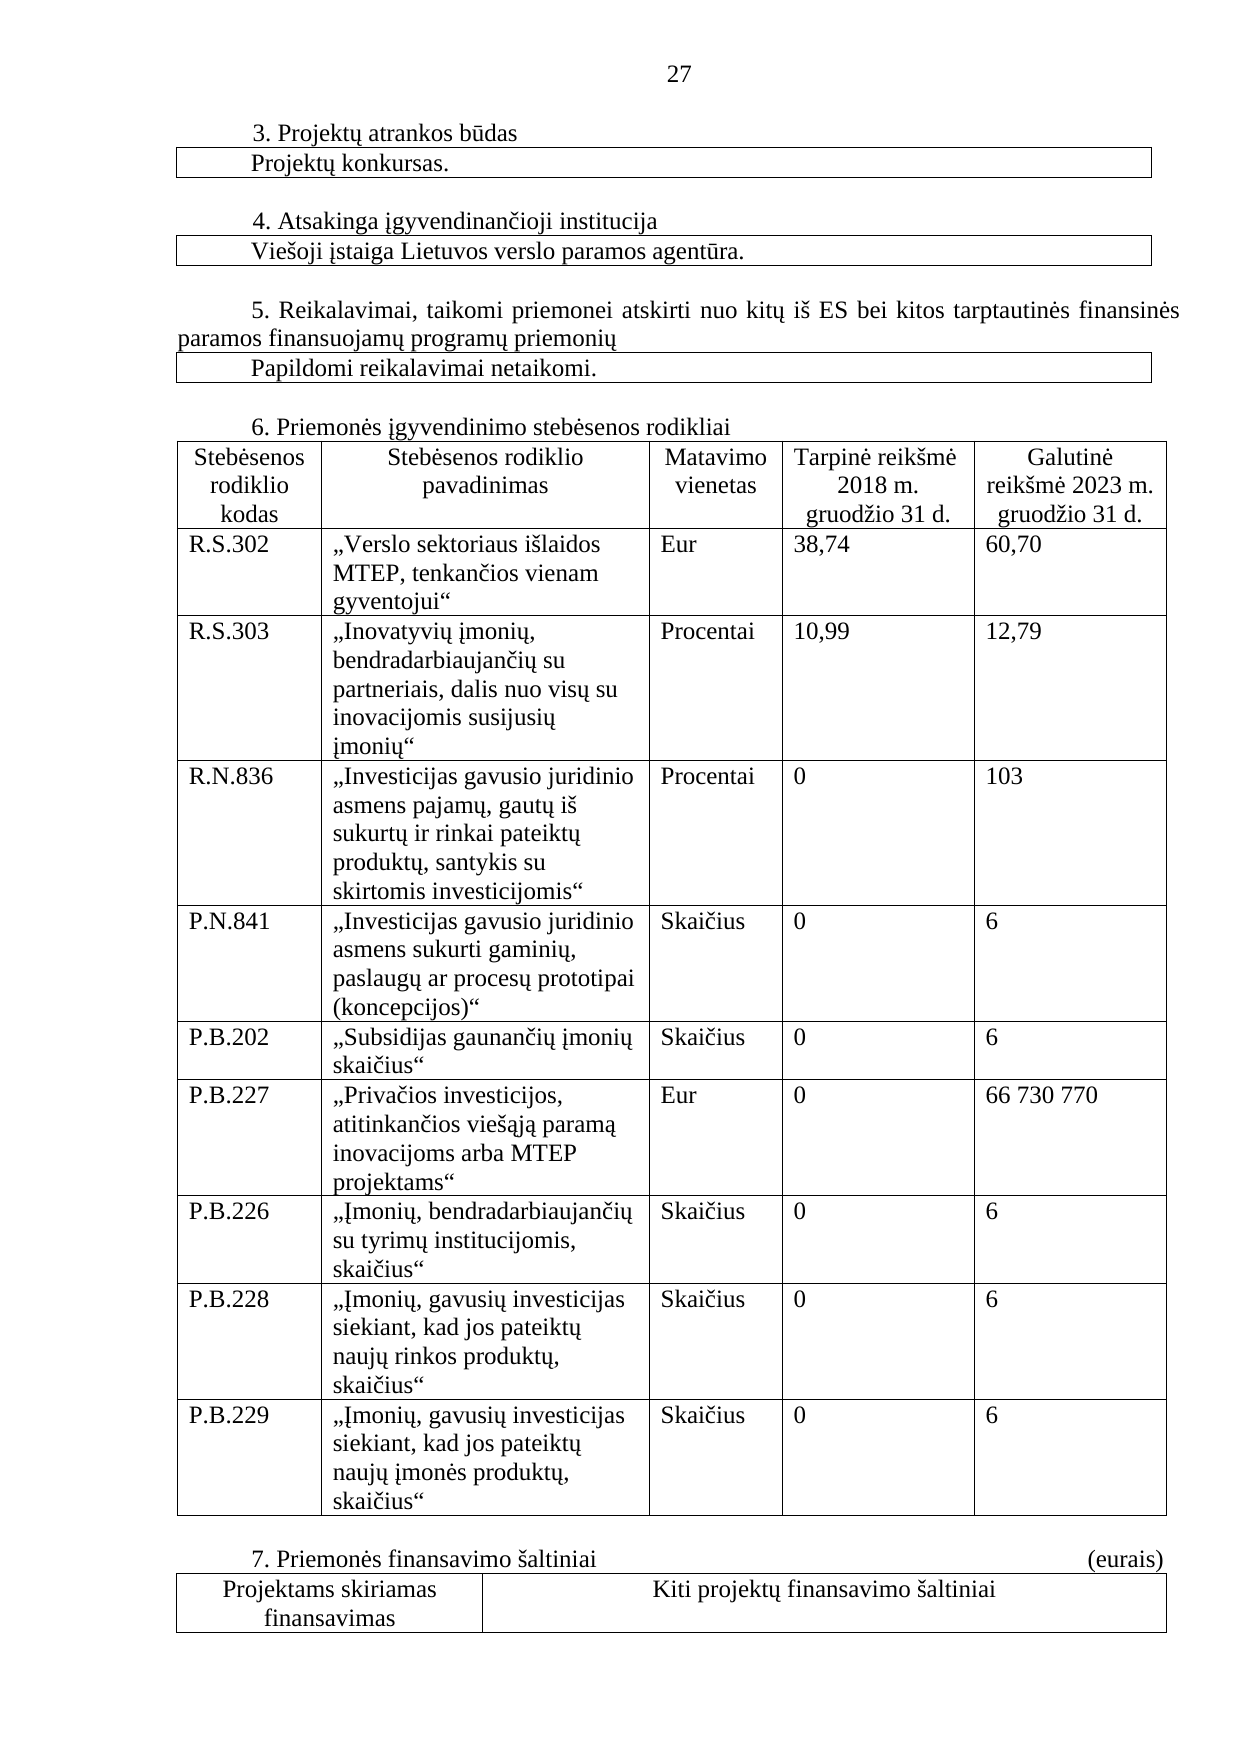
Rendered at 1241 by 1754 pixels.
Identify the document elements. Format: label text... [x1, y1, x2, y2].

table_cell P.B.227 [178, 1080, 321, 1195]
table_cell Skaičius [650, 1196, 782, 1283]
table_cell R.S.303 [178, 616, 321, 760]
table_cell R.S.302 [178, 529, 321, 615]
table_cell Procentai [650, 761, 782, 905]
table_header Projektams skiriamas finansavimas [177, 1574, 482, 1632]
table_cell 0 [783, 1400, 974, 1515]
text 6. Priemonės įgyvendinimo stebėsenos rodikliai [177, 412, 1181, 441]
table_cell R.N.836 [178, 761, 321, 905]
table_cell 0 [783, 1022, 974, 1079]
table_header Stebėsenos rodiklio kodas [178, 442, 321, 528]
table_cell 0 [783, 1284, 974, 1399]
table_header Galutinė reikšmė 2023 m. gruodžio 31 d. [975, 442, 1166, 528]
table_cell „Subsidijas gaunančių įmonių skaičius“ [322, 1022, 649, 1079]
table_cell „Įmonių, bendradarbiaujančių su tyrimų institucijomis, skaičius“ [322, 1196, 649, 1283]
table_cell „Įmonių, gavusių investicijas siekiant, kad jos pateiktų naujų įmonės produktų, skaičius“ [322, 1400, 649, 1515]
table_cell P.N.841 [178, 906, 321, 1021]
table_cell Procentai [650, 616, 782, 760]
table_header Viešoji įstaiga Lietuvos verslo paramos agentūra. [177, 236, 1151, 265]
table_cell 0 [783, 1196, 974, 1283]
table_cell „Investicijas gavusio juridinio asmens sukurti gaminių, paslaugų ar procesų prototipai (koncepcijos)“ [322, 906, 649, 1021]
table_cell „Privačios investicijos, atitinkančios viešąją paramą inovacijoms arba MTEP projektams“ [322, 1080, 649, 1195]
table_cell 60,70 [975, 529, 1166, 615]
table_cell 38,74 [783, 529, 974, 615]
table_cell Skaičius [650, 1284, 782, 1399]
table_header Kiti projektų finansavimo šaltiniai [483, 1574, 1166, 1632]
text 5. Reikalavimai, taikomi priemonei atskirti nuo kitų iš ES bei kitos tarptautinės finansinės paramos finansuojamų programų priemonių [177, 295, 1181, 352]
table_header Matavimo vienetas [650, 442, 782, 528]
table_cell P.B.229 [178, 1400, 321, 1515]
table_cell P.B.202 [178, 1022, 321, 1079]
table_header Papildomi reikalavimai netaikomi. [177, 353, 1151, 382]
table_cell 6 [975, 1022, 1166, 1079]
table_cell 10,99 [783, 616, 974, 760]
table_cell 6 [975, 1400, 1166, 1515]
table_cell Eur [650, 1080, 782, 1195]
table_cell 66 730 770 [975, 1080, 1166, 1195]
table_header Tarpinė reikšmė 2018 m. gruodžio 31 d. [783, 442, 974, 528]
table_cell P.B.228 [178, 1284, 321, 1399]
table_cell 12,79 [975, 616, 1166, 760]
text 3. Projektų atrankos būdas [252, 118, 1181, 147]
text 4. Atsakinga įgyvendinančioji institucija [252, 206, 1181, 235]
table_cell Skaičius [650, 1400, 782, 1515]
table_cell 103 [975, 761, 1166, 905]
text 7. Priemonės finansavimo šaltiniai (eurais) [177, 1544, 1181, 1573]
table_cell „Įmonių, gavusių investicijas siekiant, kad jos pateiktų naujų rinkos produktų, skaičius“ [322, 1284, 649, 1399]
table_cell 0 [783, 1080, 974, 1195]
table_header Stebėsenos rodiklio pavadinimas [322, 442, 649, 528]
table_cell 6 [975, 1284, 1166, 1399]
table_cell 6 [975, 1196, 1166, 1283]
table_cell 0 [783, 761, 974, 905]
table_cell „Verslo sektoriaus išlaidos MTEP, tenkančios vienam gyventojui“ [322, 529, 649, 615]
table_cell P.B.226 [178, 1196, 321, 1283]
table_cell Skaičius [650, 906, 782, 1021]
table_header Projektų konkursas. [177, 148, 1151, 177]
table_cell Eur [650, 529, 782, 615]
table_cell 0 [783, 906, 974, 1021]
table_cell „Investicijas gavusio juridinio asmens pajamų, gautų iš sukurtų ir rinkai pateiktų produktų, santykis su skirtomis investicijomis“ [322, 761, 649, 905]
table_cell „Inovatyvių įmonių, bendradarbiaujančių su partneriais, dalis nuo visų su inovacijomis susijusių įmonių“ [322, 616, 649, 760]
table_cell Skaičius [650, 1022, 782, 1079]
table_cell 6 [975, 906, 1166, 1021]
